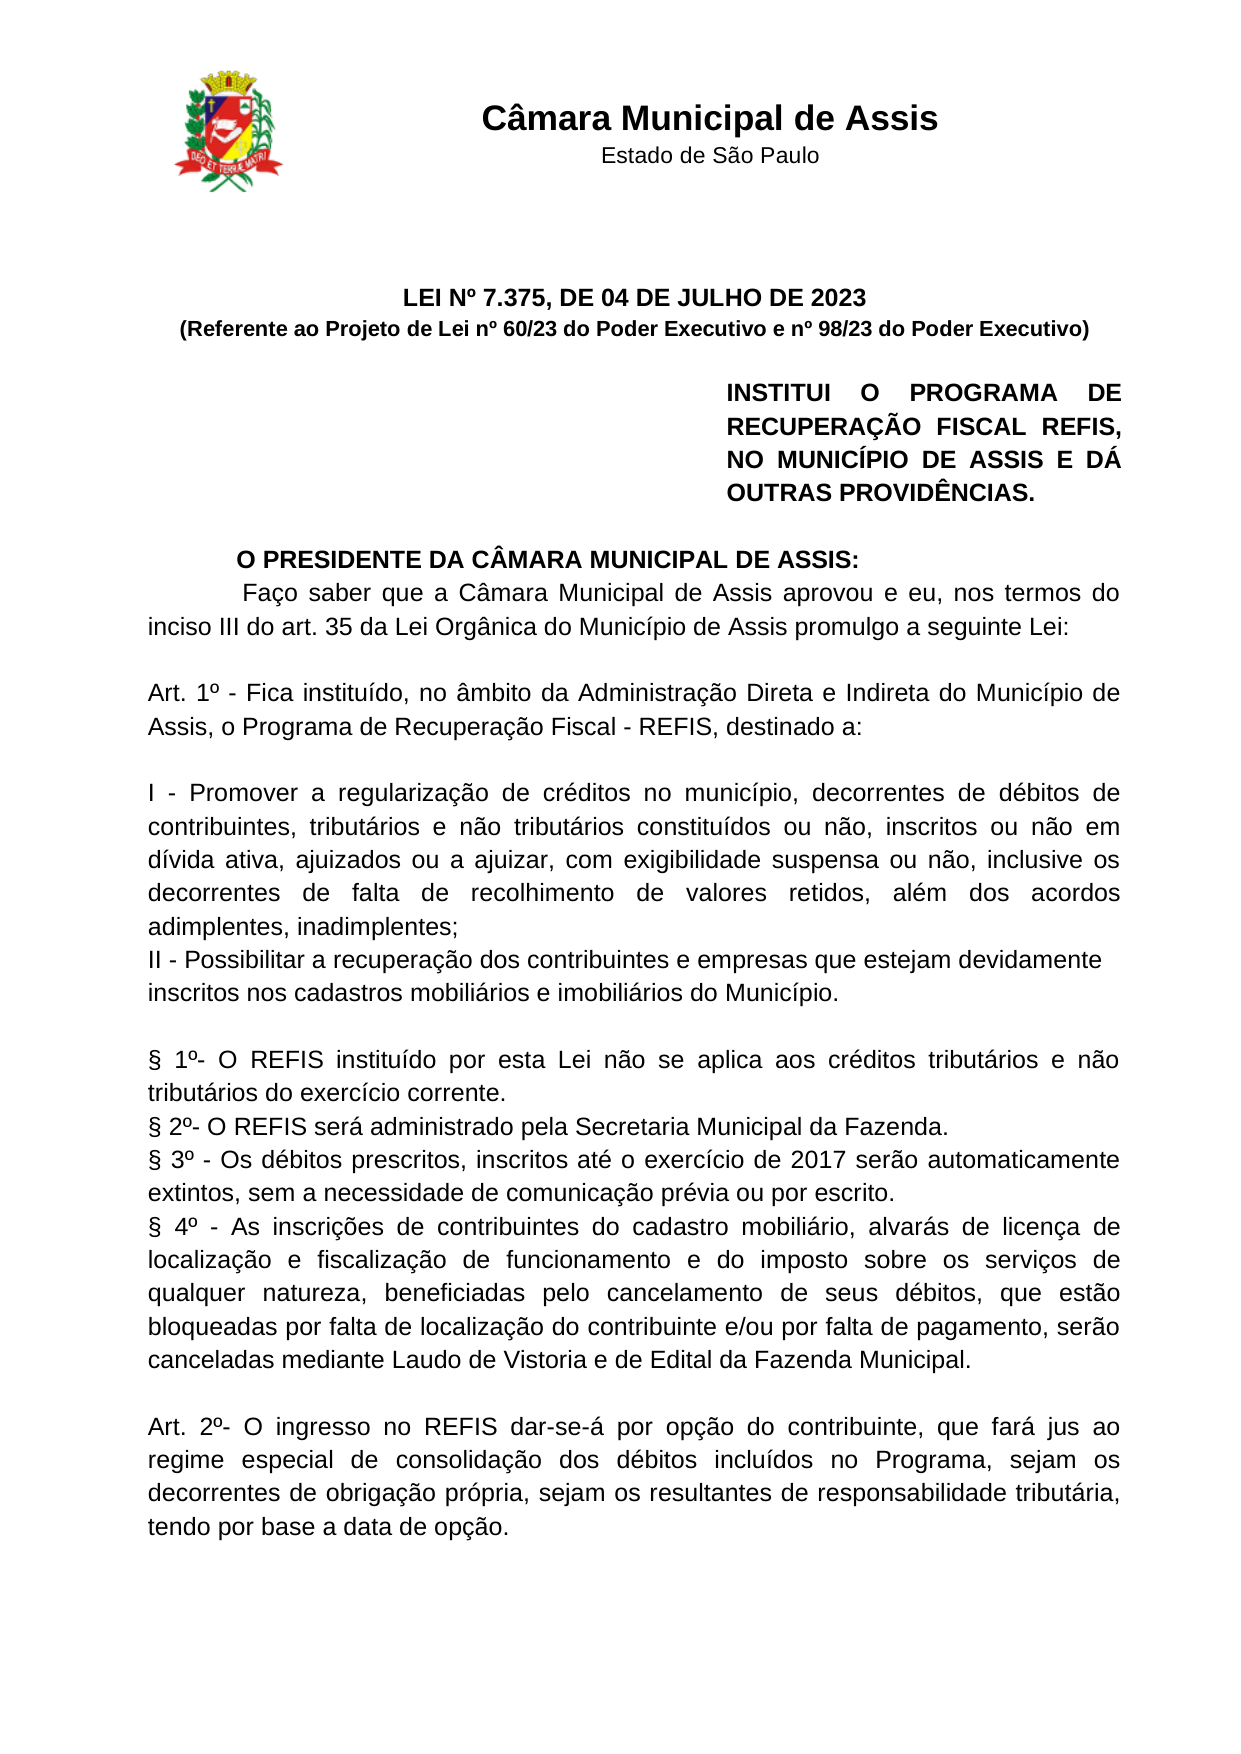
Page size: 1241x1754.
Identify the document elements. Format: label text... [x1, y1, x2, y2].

text INSTITUI O PROGRAMA DE RECUPERAÇÃO FISCAL REFIS, NO MUNICÍPIO DE ASSIS E DÁ OUTRAS PROVIDÊNCIAS. [726, 378, 1122, 507]
text Câmara Municipal de Assis [298, 97, 1122, 138]
text [148, 97, 162, 138]
text Estado de São Paulo [298, 141, 1122, 168]
text § 1º- O REFIS instituído por esta Lei não se aplica aos créditos tributários e não tributários do exercício corrente. [148, 1045, 1122, 1107]
text inscritos nos cadastros mobiliários e imobiliários do Município. [148, 978, 1122, 1007]
text § 2º- O REFIS será administrado pela Secretaria Municipal da Fazenda. [148, 1111, 1122, 1141]
text Faço saber que a Câmara Municipal de Assis aprovou e eu, nos termos do inciso III do art. 35 da Lei Orgânica do Município de Assis promulgo a seguinte Lei: [148, 578, 1122, 641]
text II - Possibilitar a recuperação dos contribuintes e empresas que estejam devidamente [148, 945, 1122, 974]
text Art. 2º- O ingresso no REFIS dar-se-á por opção do contribuinte, que fará jus ao regime especial de consolidação dos débitos incluídos no Programa, sejam os decorrentes de obrigação própria, sejam os resultantes de responsabilidade tributária, tendo por base a data de opção. [148, 1411, 1122, 1541]
text § 4º - As inscrições de contribuintes do cadastro mobiliário, alvarás de licença de localização e fiscalização de funcionamento e do imposto sobre os serviços de qualquer natureza, beneficiadas pelo cancelamento de seus débitos, que estão bloqueadas por falta de localização do contribuinte e/ou por falta de pagamento, serão canceladas mediante Laudo de Vistoria e de Edital da Fazenda Municipal. [148, 1211, 1122, 1374]
text O PRESIDENTE DA CÂMARA MUNICIPAL DE ASSIS: [236, 545, 1122, 574]
text § 3º - Os débitos prescritos, inscritos até o exercício de 2017 serão automaticamente extintos, sem a necessidade de comunicação prévia ou por escrito. [148, 1145, 1122, 1207]
text Art. 1º - Fica instituído, no âmbito da Administração Direta e Indireta do Município de Assis, o Programa de Recuperação Fiscal - REFIS, destinado a: [148, 678, 1122, 741]
text I - Promover a regularização de créditos no município, decorrentes de débitos de contribuintes, tributários e não tributários constituídos ou não, inscritos ou não em dívida ativa, ajuizados ou a ajuizar, com exigibilidade suspensa ou não, inclusive os decorrentes de falta de recolhimento de valores retidos, além dos acordos adimplentes, inadimplentes; [148, 778, 1122, 941]
text LEI Nº 7.375, DE 04 DE JULHO DE 2023 [148, 283, 1122, 312]
picture [162, 65, 297, 199]
text (Referente ao Projeto de Lei nº 60/23 do Poder Executivo e nº 98/23 do Poder Executivo) [148, 316, 1122, 341]
